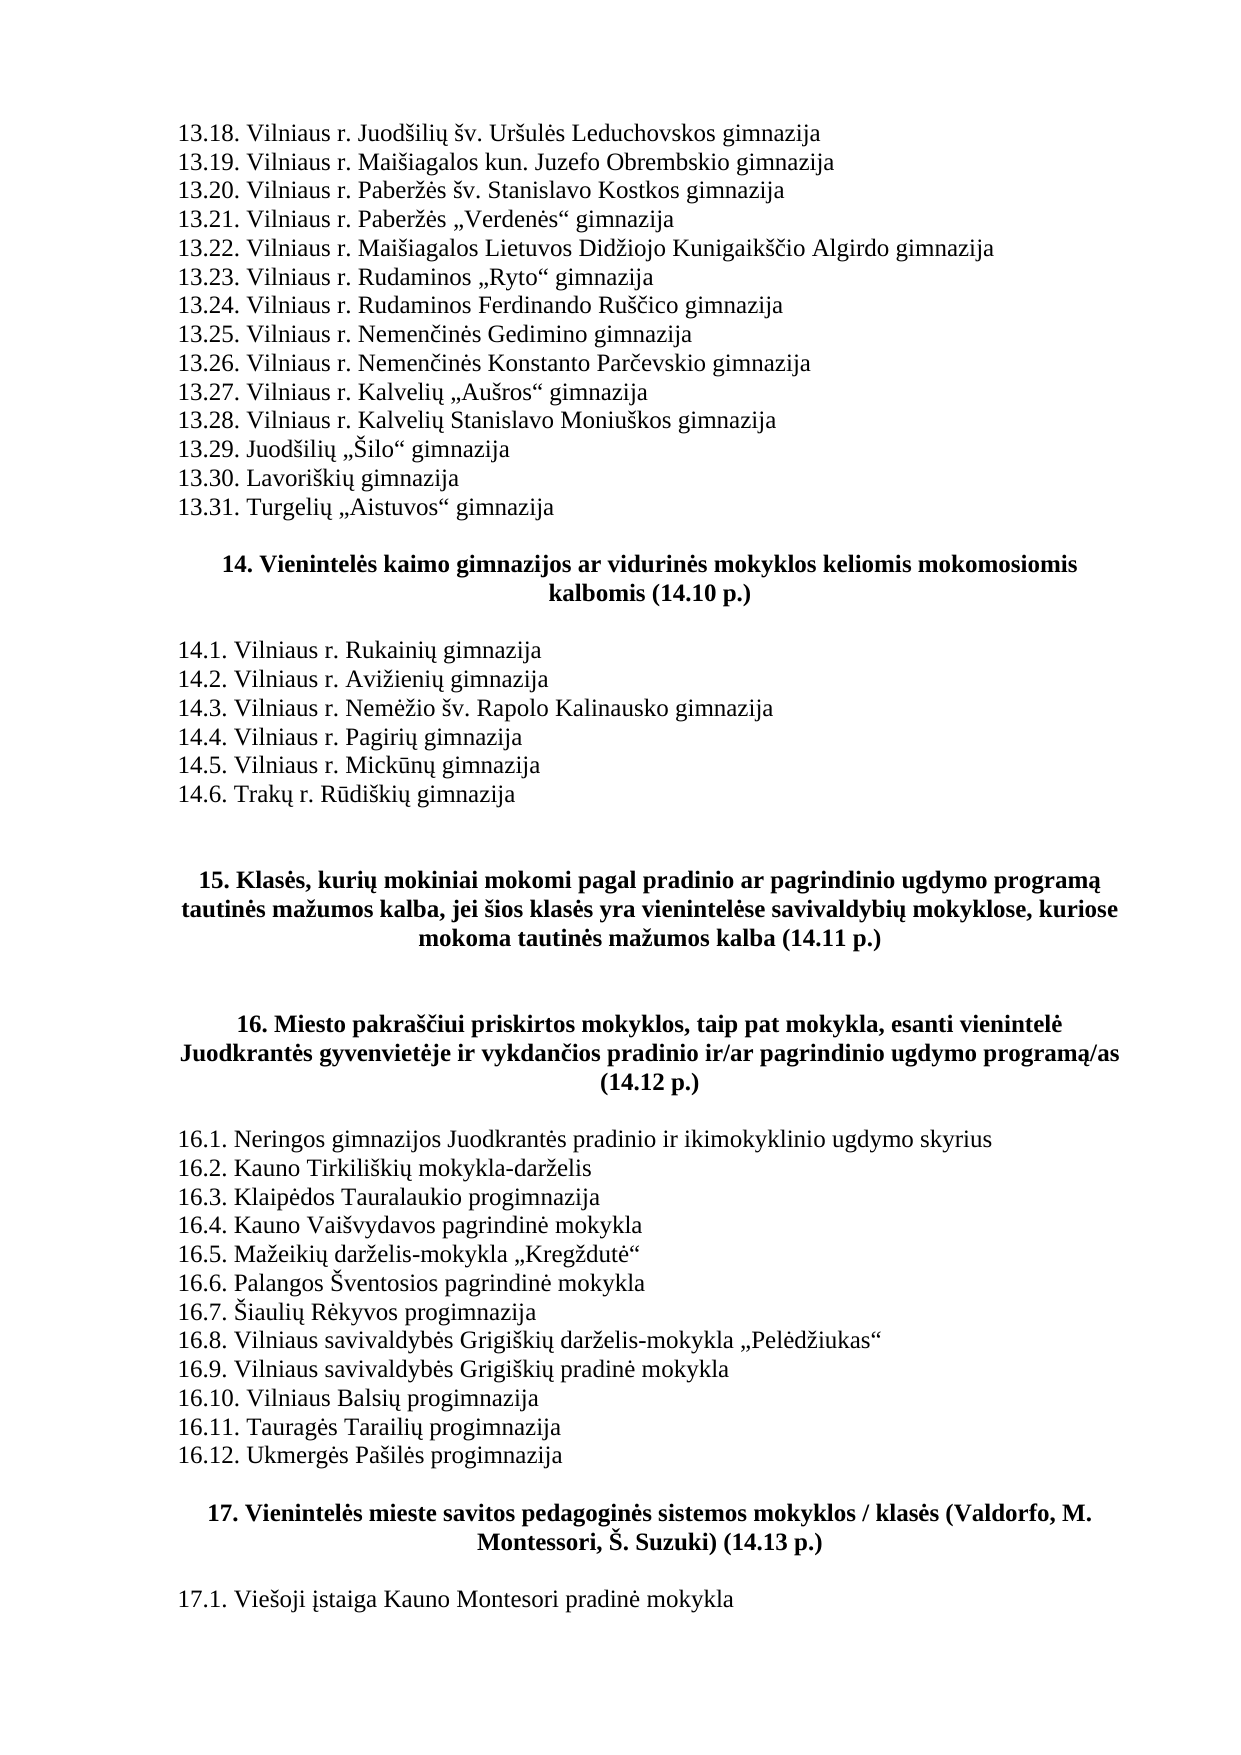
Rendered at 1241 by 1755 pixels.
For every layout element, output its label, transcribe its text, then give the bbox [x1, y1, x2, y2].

text 16.5. Mažeikių darželis-mokykla „Kregždutė“ [177, 1239, 1122, 1268]
text 16.3. Klaipėdos Tauralaukio progimnazija [177, 1182, 1122, 1211]
text 14.2. Vilniaus r. Avižienių gimnazija [177, 664, 1122, 693]
text 17.1. Viešoji įstaiga Kauno Montesori pradinė mokykla [177, 1584, 1122, 1613]
text 13.25. Vilniaus r. Nemenčinės Gedimino gimnazija [177, 319, 1122, 348]
text 16.1. Neringos gimnazijos Juodkrantės pradinio ir ikimokyklinio ugdymo skyrius [177, 1124, 1122, 1153]
text 14.3. Vilniaus r. Nemėžio šv. Rapolo Kalinausko gimnazija [177, 693, 1122, 722]
text 16.2. Kauno Tirkiliškių mokykla-darželis [177, 1153, 1122, 1182]
text 13.30. Lavoriškių gimnazija [177, 463, 1122, 492]
text 16.11. Tauragės Tarailių progimnazija [177, 1412, 1122, 1441]
text 13.28. Vilniaus r. Kalvelių Stanislavo Moniuškos gimnazija [177, 406, 1122, 434]
text 13.29. Juodšilių „Šilo“ gimnazija [177, 434, 1122, 463]
text 13.18. Vilniaus r. Juodšilių šv. Uršulės Leduchovskos gimnazija [177, 118, 1122, 147]
text 13.21. Vilniaus r. Paberžės „Verdenės“ gimnazija [177, 204, 1122, 233]
text 16.12. Ukmergės Pašilės progimnazija [177, 1441, 1122, 1469]
text 13.19. Vilniaus r. Maišiagalos kun. Juzefo Obrembskio gimnazija [177, 147, 1122, 176]
text 14.6. Trakų r. Rūdiškių gimnazija [177, 779, 1122, 808]
text 16.7. Šiaulių Rėkyvos progimnazija [177, 1297, 1122, 1326]
text 13.26. Vilniaus r. Nemenčinės Konstanto Parčevskio gimnazija [177, 348, 1122, 377]
text 16.6. Palangos Šventosios pagrindinė mokykla [177, 1268, 1122, 1297]
text 14. Vienintelės kaimo gimnazijos ar vidurinės mokyklos keliomis mokomosiomis kalbomis (14.10 p.) [177, 549, 1122, 607]
text 15. Klasės, kurių mokiniai mokomi pagal pradinio ar pagrindinio ugdymo programą tautinės mažumos kalba, jei šios klasės yra vienintelėse savivaldybių mokyklose, kuriose mokoma tautinės mažumos kalba (14.11 p.) [177, 866, 1122, 952]
text 13.31. Turgelių „Aistuvos“ gimnazija [177, 492, 1122, 521]
text 13.23. Vilniaus r. Rudaminos „Ryto“ gimnazija [177, 262, 1122, 291]
text 16.10. Vilniaus Balsių progimnazija [177, 1383, 1122, 1412]
text 13.27. Vilniaus r. Kalvelių „Aušros“ gimnazija [177, 377, 1122, 406]
text 17. Vienintelės mieste savitos pedagoginės sistemos mokyklos / klasės (Valdorfo, M. Montessori, Š. Suzuki) (14.13 p.) [177, 1498, 1122, 1556]
text 13.24. Vilniaus r. Rudaminos Ferdinando Ruščico gimnazija [177, 291, 1122, 319]
text 16.9. Vilniaus savivaldybės Grigiškių pradinė mokykla [177, 1354, 1122, 1383]
text 14.4. Vilniaus r. Pagirių gimnazija [177, 722, 1122, 751]
text 16.8. Vilniaus savivaldybės Grigiškių darželis-mokykla „Pelėdžiukas“ [177, 1326, 1122, 1354]
text 13.20. Vilniaus r. Paberžės šv. Stanislavo Kostkos gimnazija [177, 176, 1122, 204]
text 14.5. Vilniaus r. Mickūnų gimnazija [177, 751, 1122, 779]
text 14.1. Vilniaus r. Rukainių gimnazija [177, 636, 1122, 664]
text 16.4. Kauno Vaišvydavos pagrindinė mokykla [177, 1211, 1122, 1239]
text 13.22. Vilniaus r. Maišiagalos Lietuvos Didžiojo Kunigaikščio Algirdo gimnazija [177, 233, 1122, 262]
text 16. Miesto pakraščiui priskirtos mokyklos, taip pat mokykla, esanti vienintelė Juodkrantės gyvenvietėje ir vykdančios pradinio ir/ar pagrindinio ugdymo programą/as (14.12 p.) [177, 1009, 1122, 1096]
